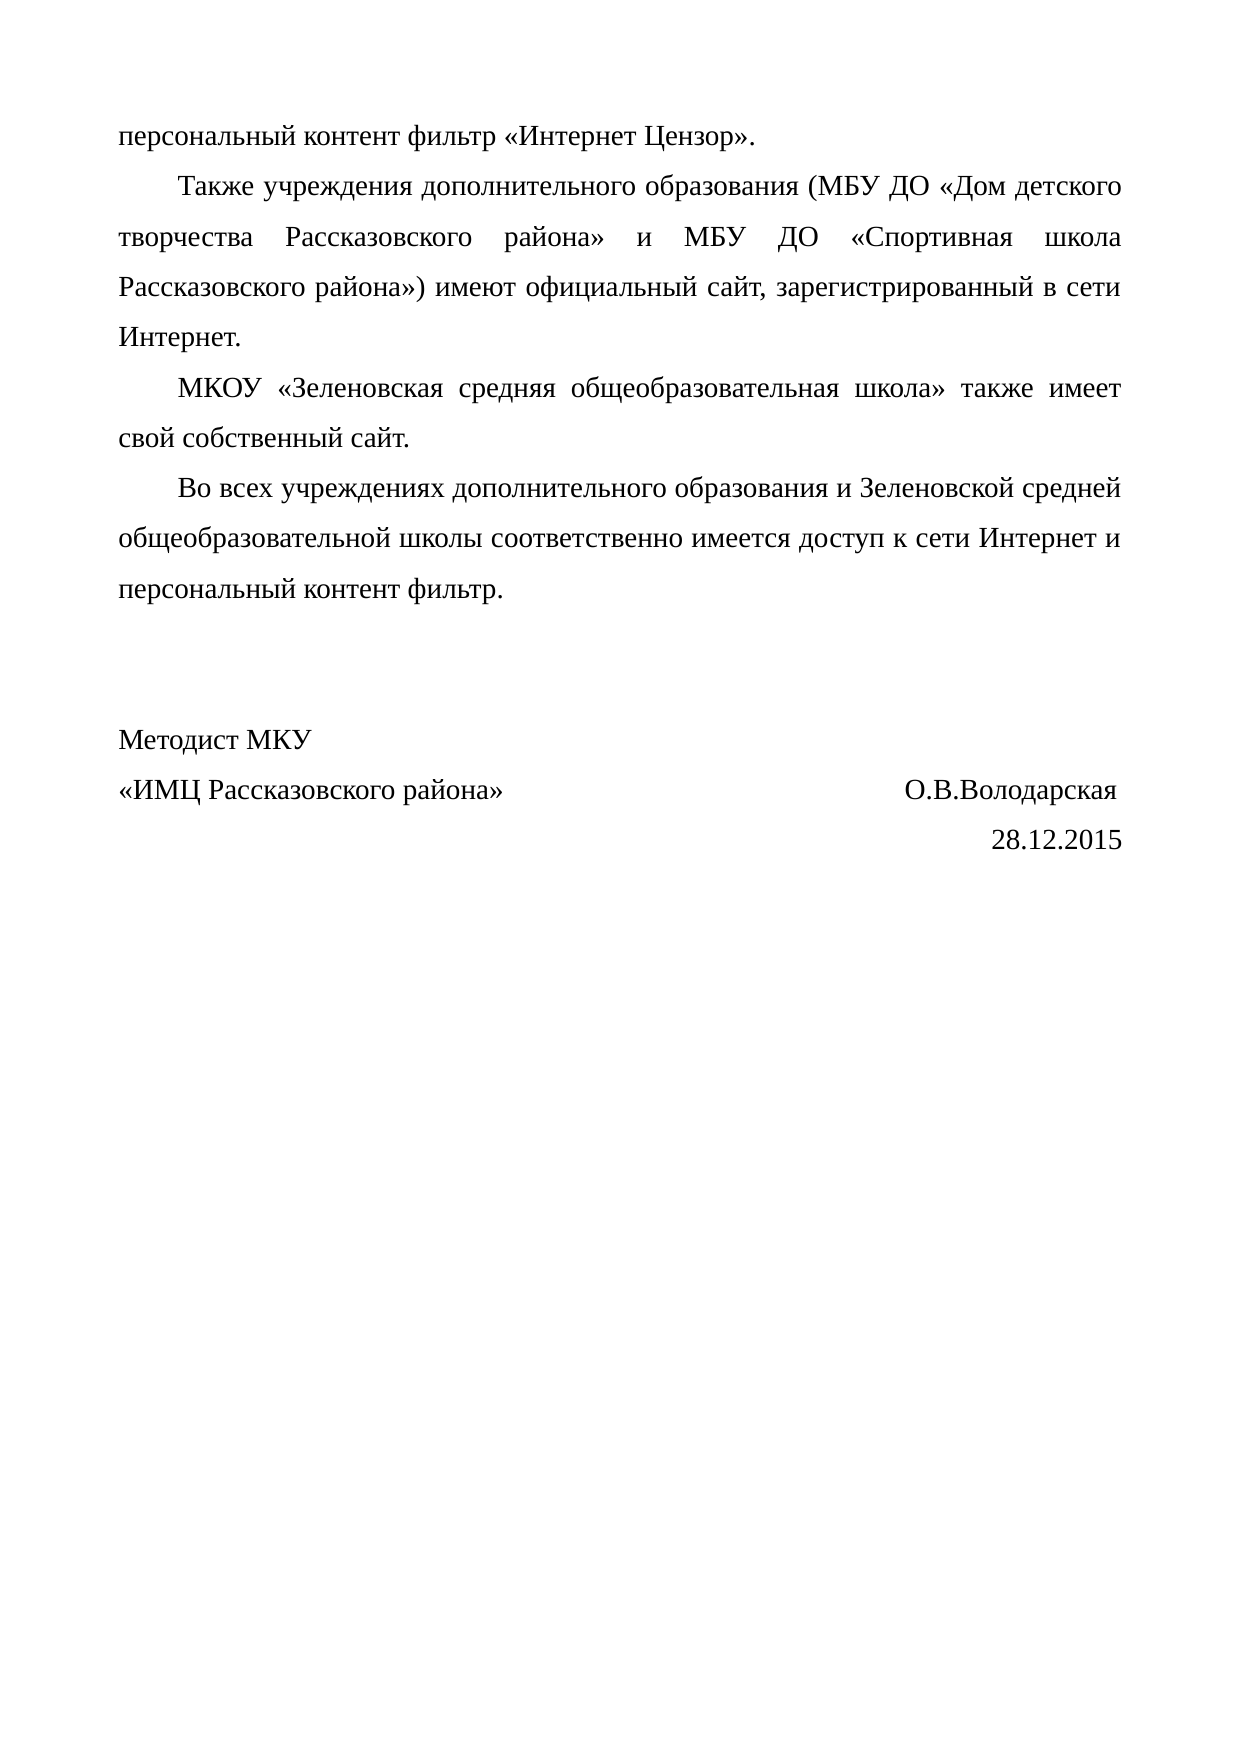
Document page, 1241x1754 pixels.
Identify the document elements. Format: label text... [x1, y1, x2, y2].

text 28.12.2015 [118, 822, 1122, 856]
text Во всех учреждениях дополнительного образования и Зеленовской средней общеобразовательной школы соответственно имеется доступ к сети Интернет и персональный контент фильтр. [118, 470, 1122, 604]
text персональный контент фильтр «Интернет Цензор». [118, 118, 1122, 152]
text «ИМЦ Рассказовского района» О.В.Володарская [118, 772, 1122, 806]
text МКОУ «Зеленовская средняя общеобразовательная школа» также имеет свой собственный сайт. [118, 370, 1122, 453]
text Также учреждения дополнительного образования (МБУ ДО «Дом детского творчества Рассказовского района» и МБУ ДО «Спортивная школа Рассказовского района») имеют официальный сайт, зарегистрированный в сети Интернет. [118, 168, 1122, 353]
text Методист МКУ [118, 722, 1122, 755]
